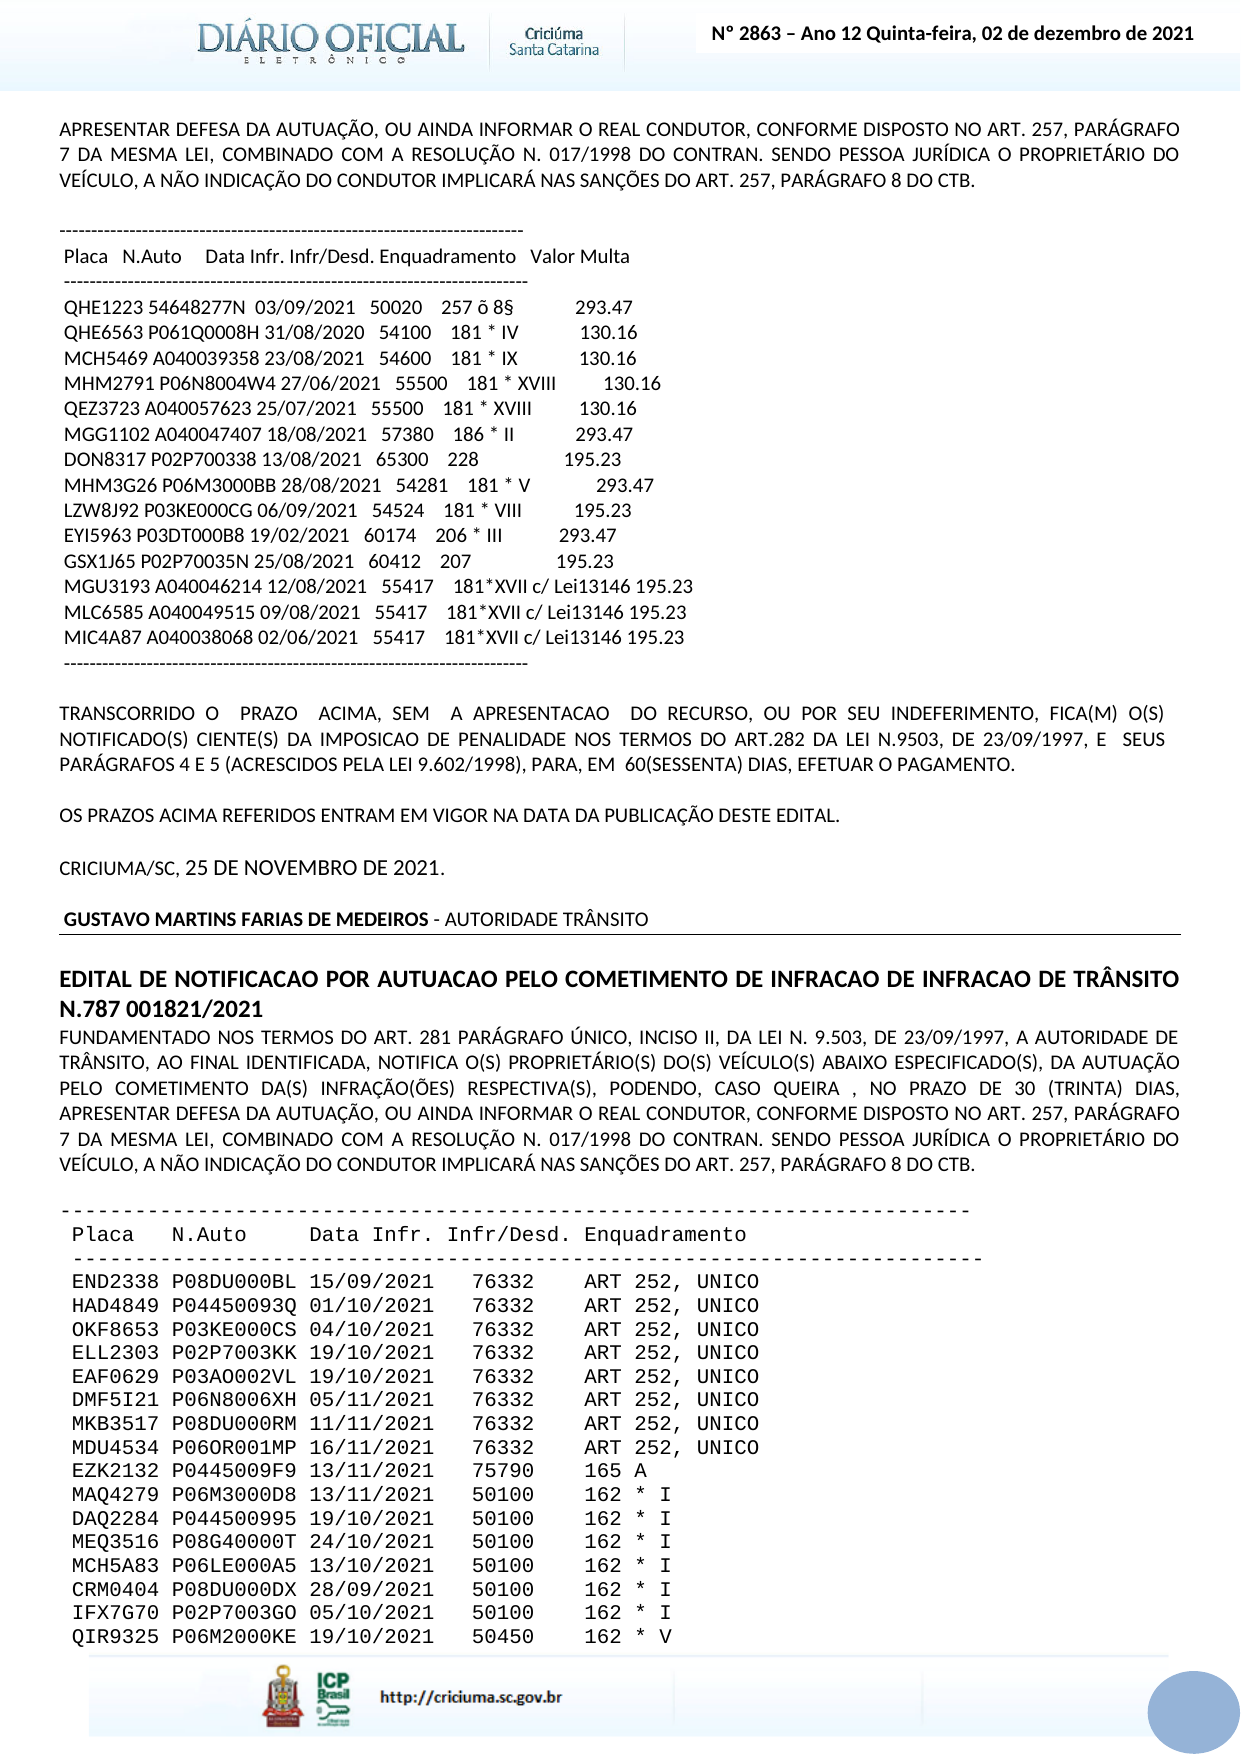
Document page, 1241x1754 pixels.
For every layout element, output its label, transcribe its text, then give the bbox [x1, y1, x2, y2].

text QHE1223 54648277N 03/09/2021 50020 257 õ 8§ 293.47 [59, 294, 1181, 319]
text TRANSCORRIDO O PRAZO ACIMA, SEM A APRESENTACAO DO RECURSO, OU POR SEU INDEFERIMENTO, FICA(M) O(S) NOTIFICADO(S) CIENTE(S) DA IMPOSICAO DE PENALIDADE NOS TERMOS DO ART.282 DA LEI N.9503, DE 23/09/1997, E SEUS PARÁGRAFOS 4 E 5 (ACRESCIDOS PELA LEI 9.602/1998), PARA, EM 60(SESSENTA) DIAS, EFETUAR O PAGAMENTO. [59, 701, 1167, 777]
text Placa N.Auto Data Infr. Infr/Desd. Enquadramento [59, 1224, 1181, 1248]
text QHE6563 P061Q0008H 31/08/2020 54100 181 * IV 130.16 [59, 319, 1181, 345]
text ------------------------------------------------------------------------- [59, 218, 1181, 243]
text ------------------------------------------------------------------------- [59, 650, 1181, 675]
text EAF0629 P03AO002VL 19/10/2021 76332 ART 252, UNICO [59, 1366, 1181, 1389]
text MKB3517 P08DU000RM 11/11/2021 76332 ART 252, UNICO [59, 1413, 1181, 1437]
text MDU4534 P06OR001MP 16/11/2021 76332 ART 252, UNICO [59, 1437, 1181, 1460]
text CRICIUMA/SC, 25 DE NOVEMBRO DE 2021. [59, 853, 1181, 881]
text ------------------------------------------------------------------------- [59, 268, 1181, 294]
text CRM0404 P08DU000DX 28/09/2021 50100 162 * I [59, 1579, 1181, 1602]
text EYI5963 P03DT000B8 19/02/2021 60174 206 * III 293.47 [59, 523, 1181, 548]
text ------------------------------------------------------------------------- [59, 1200, 1181, 1224]
text EZK2132 P0445009F9 13/11/2021 75790 165 A [59, 1460, 1181, 1484]
text MCH5A83 P06LE000A5 13/10/2021 50100 162 * I [59, 1555, 1181, 1579]
text MHM2791 P06N8004W4 27/06/2021 55500 181 * XVIII 130.16 [59, 370, 1181, 396]
text APRESENTAR DEFESA DA AUTUAÇÃO, OU AINDA INFORMAR O REAL CONDUTOR, CONFORME DISPOSTO NO ART. 257, PARÁGRAFO 7 DA MESMA LEI, COMBINADO COM A RESOLUÇÃO N. 017/1998 DO CONTRAN. SENDO PESSOA JURÍDICA O PROPRIETÁRIO DO VEÍCULO, A NÃO INDICAÇÃO DO CONDUTOR IMPLICARÁ NAS SANÇÕES DO ART. 257, PARÁGRAFO 8 DO CTB. [59, 116, 1181, 192]
text GSX1J65 P02P70035N 25/08/2021 60412 207 195.23 [59, 548, 1181, 573]
text END2338 P08DU000BL 15/09/2021 76332 ART 252, UNICO [59, 1271, 1181, 1295]
text DMF5I21 P06N8006XH 05/11/2021 76332 ART 252, UNICO [59, 1389, 1181, 1413]
text MLC6585 A040049515 09/08/2021 55417 181*XVII c/ Lei13146 195.23 [59, 599, 1181, 624]
text DAQ2284 P044500995 19/10/2021 50100 162 * I [59, 1508, 1181, 1531]
text MEQ3516 P08G40000T 24/10/2021 50100 162 * I [59, 1531, 1181, 1555]
text MGU3193 A040046214 12/08/2021 55417 181*XVII c/ Lei13146 195.23 [59, 573, 1181, 599]
text MGG1102 A040047407 18/08/2021 57380 186 * II 293.47 [59, 421, 1181, 446]
text ------------------------------------------------------------------------- [59, 1248, 1181, 1271]
text Placa N.Auto Data Infr. Infr/Desd. Enquadramento Valor Multa [59, 243, 1181, 268]
text MHM3G26 P06M3000BB 28/08/2021 54281 181 * V 293.47 [59, 472, 1181, 497]
text GUSTAVO MARTINS FARIAS DE MEDEIROS - AUTORIDADE TRÂNSITO [59, 907, 1181, 934]
text ELL2303 P02P7003KK 19/10/2021 76332 ART 252, UNICO [59, 1342, 1181, 1366]
text LZW8J92 P03KE000CG 06/09/2021 54524 181 * VIII 195.23 [59, 497, 1181, 523]
text QEZ3723 A040057623 25/07/2021 55500 181 * XVIII 130.16 [59, 396, 1181, 421]
text MIC4A87 A040038068 02/06/2021 55417 181*XVII c/ Lei13146 195.23 [59, 624, 1181, 650]
text QIR9325 P06M2000KE 19/10/2021 50450 162 * V [59, 1626, 1181, 1649]
text DON8317 P02P700338 13/08/2021 65300 228 195.23 [59, 446, 1181, 472]
text MCH5469 A040039358 23/08/2021 54600 181 * IX 130.16 [59, 345, 1181, 370]
text OS PRAZOS ACIMA REFERIDOS ENTRAM EM VIGOR NA DATA DA PUBLICAÇÃO DESTE EDITAL. [59, 802, 1167, 828]
text EDITAL DE NOTIFICACAO POR AUTUACAO PELO COMETIMENTO DE INFRACAO DE INFRACAO DE TRÂNSITO N.787 001821/2021 [59, 963, 1181, 1024]
text HAD4849 P04450093Q 01/10/2021 76332 ART 252, UNICO [59, 1295, 1181, 1318]
text OKF8653 P03KE000CS 04/10/2021 76332 ART 252, UNICO [59, 1318, 1181, 1342]
text MAQ4279 P06M3000D8 13/11/2021 50100 162 * I [59, 1484, 1181, 1508]
text FUNDAMENTADO NOS TERMOS DO ART. 281 PARÁGRAFO ÚNICO, INCISO II, DA LEI N. 9.503, DE 23/09/1997, A AUTORIDADE DE TRÂNSITO, AO FINAL IDENTIFICADA, NOTIFICA O(S) PROPRIETÁRIO(S) DO(S) VEÍCULO(S) ABAIXO ESPECIFICADO(S), DA AUTUAÇÃO PELO COMETIMENTO DA(S) INFRAÇÃO(ÕES) RESPECTIVA(S), PODENDO, CASO QUEIRA , NO PRAZO DE 30 (TRINTA) DIAS, APRESENTAR DEFESA DA AUTUAÇÃO, OU AINDA INFORMAR O REAL CONDUTOR, CONFORME DISPOSTO NO ART. 257, PARÁGRAFO 7 DA MESMA LEI, COMBINADO COM A RESOLUÇÃO N. 017/1998 DO CONTRAN. SENDO PESSOA JURÍDICA O PROPRIETÁRIO DO VEÍCULO, A NÃO INDICAÇÃO DO CONDUTOR IMPLICARÁ NAS SANÇÕES DO ART. 257, PARÁGRAFO 8 DO CTB. [59, 1024, 1181, 1177]
text IFX7G70 P02P7003GO 05/10/2021 50100 162 * I [59, 1602, 1181, 1626]
